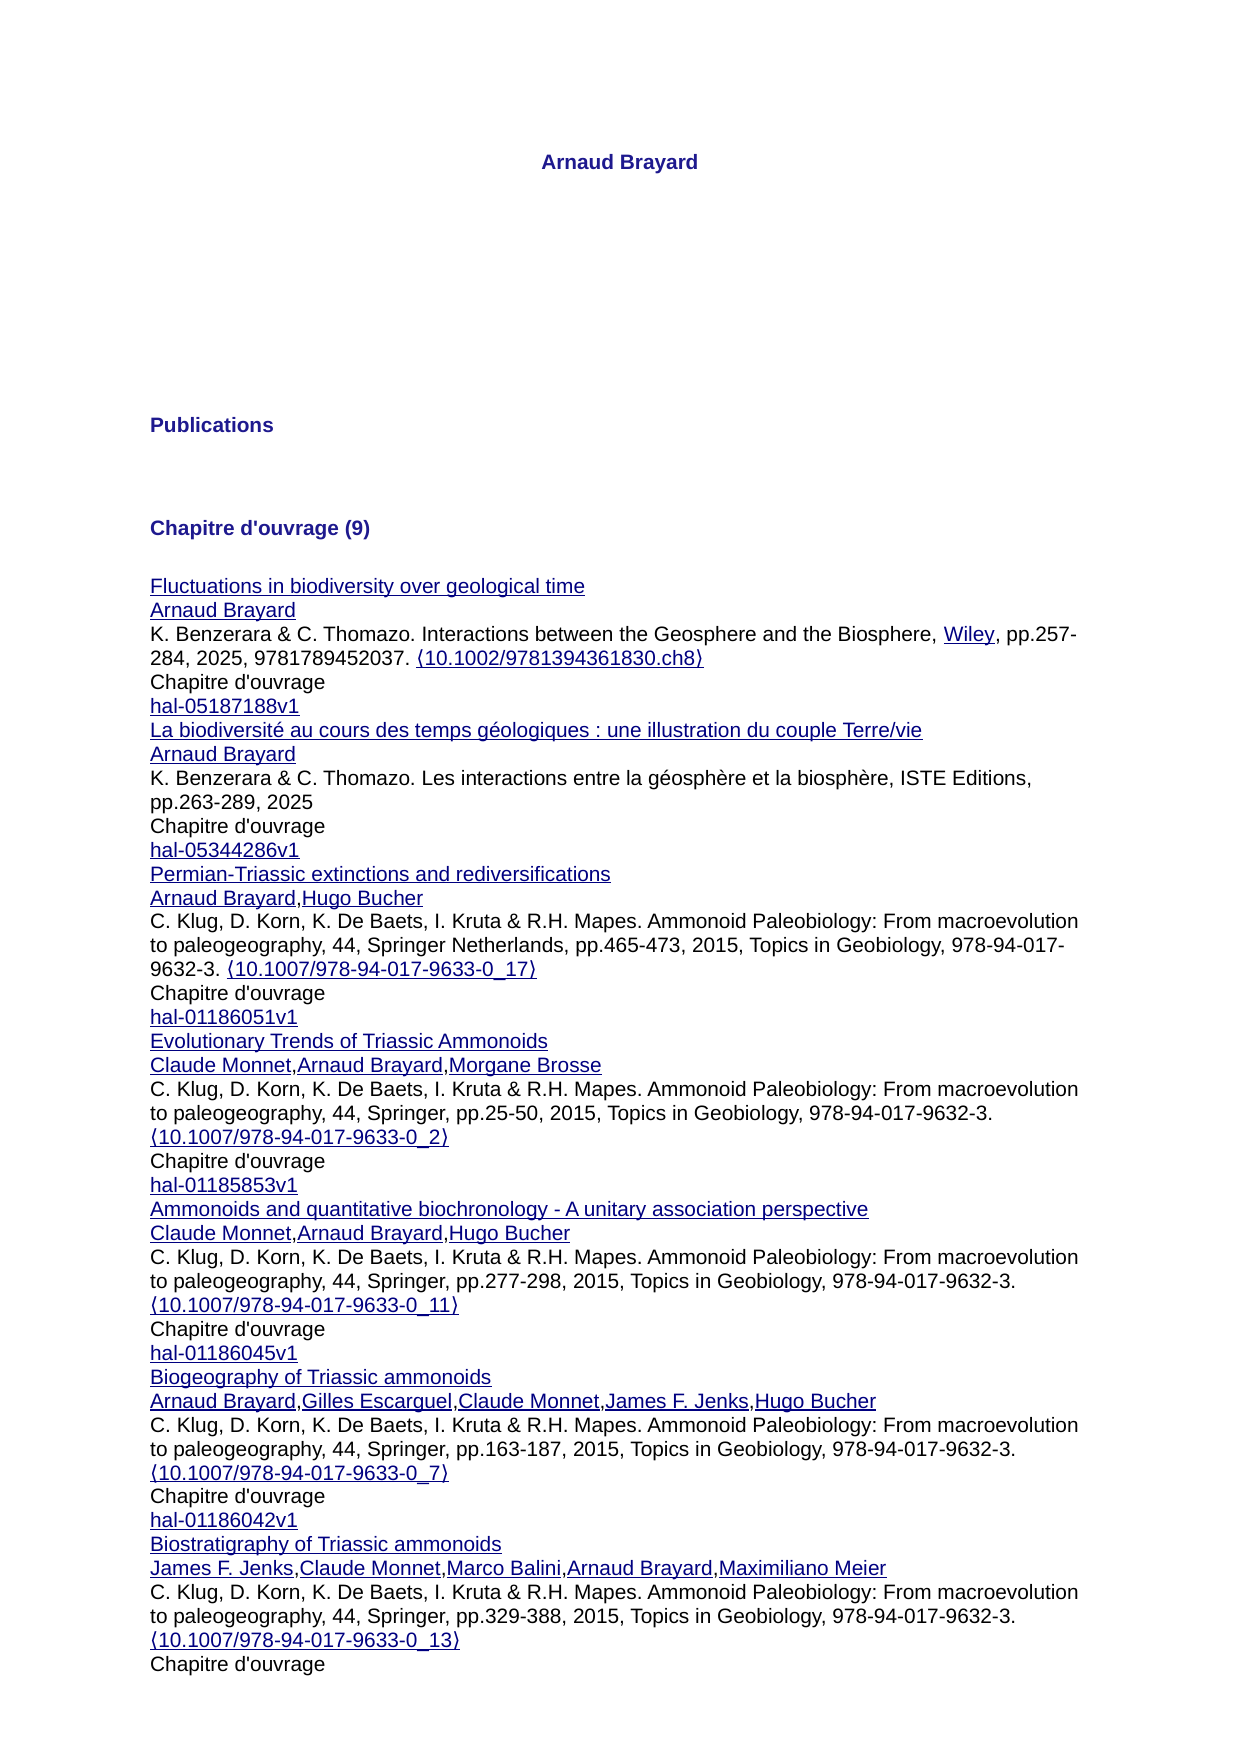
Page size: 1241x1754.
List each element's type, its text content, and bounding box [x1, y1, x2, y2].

table_cell Evolutionary Trends of Triassic Ammonoids Claude Monnet,Arnaud Brayard,Morgane Brosse C. Klug, D. Korn, K. De Baets, I. Kruta & R.H. Mapes. Ammonoid Paleobiology: From macroevolution to paleogeography, 44, Springer, pp.25-50, 2015, Topics in Geobiology, 978-94-017-9632-3. ⟨10.1007/978-94-017-9633-0_2⟩ Chapitre d'ouvrage hal-01185853v1 [150, 1029, 1090, 1197]
table_cell Biostratigraphy of Triassic ammonoids James F. Jenks,Claude Monnet,Marco Balini,Arnaud Brayard,Maximiliano Meier C. Klug, D. Korn, K. De Baets, I. Kruta & R.H. Mapes. Ammonoid Paleobiology: From macroevolution to paleogeography, 44, Springer, pp.329-388, 2015, Topics in Geobiology, 978-94-017-9632-3. ⟨10.1007/978-94-017-9633-0_13⟩ Chapitre d'ouvrage [150, 1532, 1090, 1676]
subtitle Publications [150, 412, 1090, 436]
table_cell Biogeography of Triassic ammonoids Arnaud Brayard,Gilles Escarguel,Claude Monnet,James F. Jenks,Hugo Bucher C. Klug, D. Korn, K. De Baets, I. Kruta & R.H. Mapes. Ammonoid Paleobiology: From macroevolution to paleogeography, 44, Springer, pp.163-187, 2015, Topics in Geobiology, 978-94-017-9632-3. ⟨10.1007/978-94-017-9633-0_7⟩ Chapitre d'ouvrage hal-01186042v1 [150, 1365, 1090, 1532]
subtitle Arnaud Brayard [150, 150, 1090, 174]
table_cell Permian-Triassic extinctions and rediversifications Arnaud Brayard,Hugo Bucher C. Klug, D. Korn, K. De Baets, I. Kruta & R.H. Mapes. Ammonoid Paleobiology: From macroevolution to paleogeography, 44, Springer Netherlands, pp.465-473, 2015, Topics in Geobiology, 978-94-017-9632-3. ⟨10.1007/978-94-017-9633-0_17⟩ Chapitre d'ouvrage hal-01186051v1 [150, 861, 1090, 1029]
table_header Fluctuations in biodiversity over geological time Arnaud Brayard K. Benzerara & C. Thomazo. Interactions between the Geosphere and the Biosphere, Wiley, pp.257-284, 2025, 9781789452037. ⟨10.1002/9781394361830.ch8⟩ Chapitre d'ouvrage hal-05187188v1 [150, 574, 1090, 718]
subtitle Chapitre d'ouvrage (9) [150, 516, 1090, 539]
table_cell La biodiversité au cours des temps géologiques : une illustration du couple Terre/vie Arnaud Brayard K. Benzerara & C. Thomazo. Les interactions entre la géosphère et la biosphère, ISTE Editions, pp.263-289, 2025 Chapitre d'ouvrage hal-05344286v1 [150, 718, 1090, 861]
table_cell Ammonoids and quantitative biochronology - A unitary association perspective Claude Monnet,Arnaud Brayard,Hugo Bucher C. Klug, D. Korn, K. De Baets, I. Kruta & R.H. Mapes. Ammonoid Paleobiology: From macroevolution to paleogeography, 44, Springer, pp.277-298, 2015, Topics in Geobiology, 978-94-017-9632-3. ⟨10.1007/978-94-017-9633-0_11⟩ Chapitre d'ouvrage hal-01186045v1 [150, 1197, 1090, 1364]
